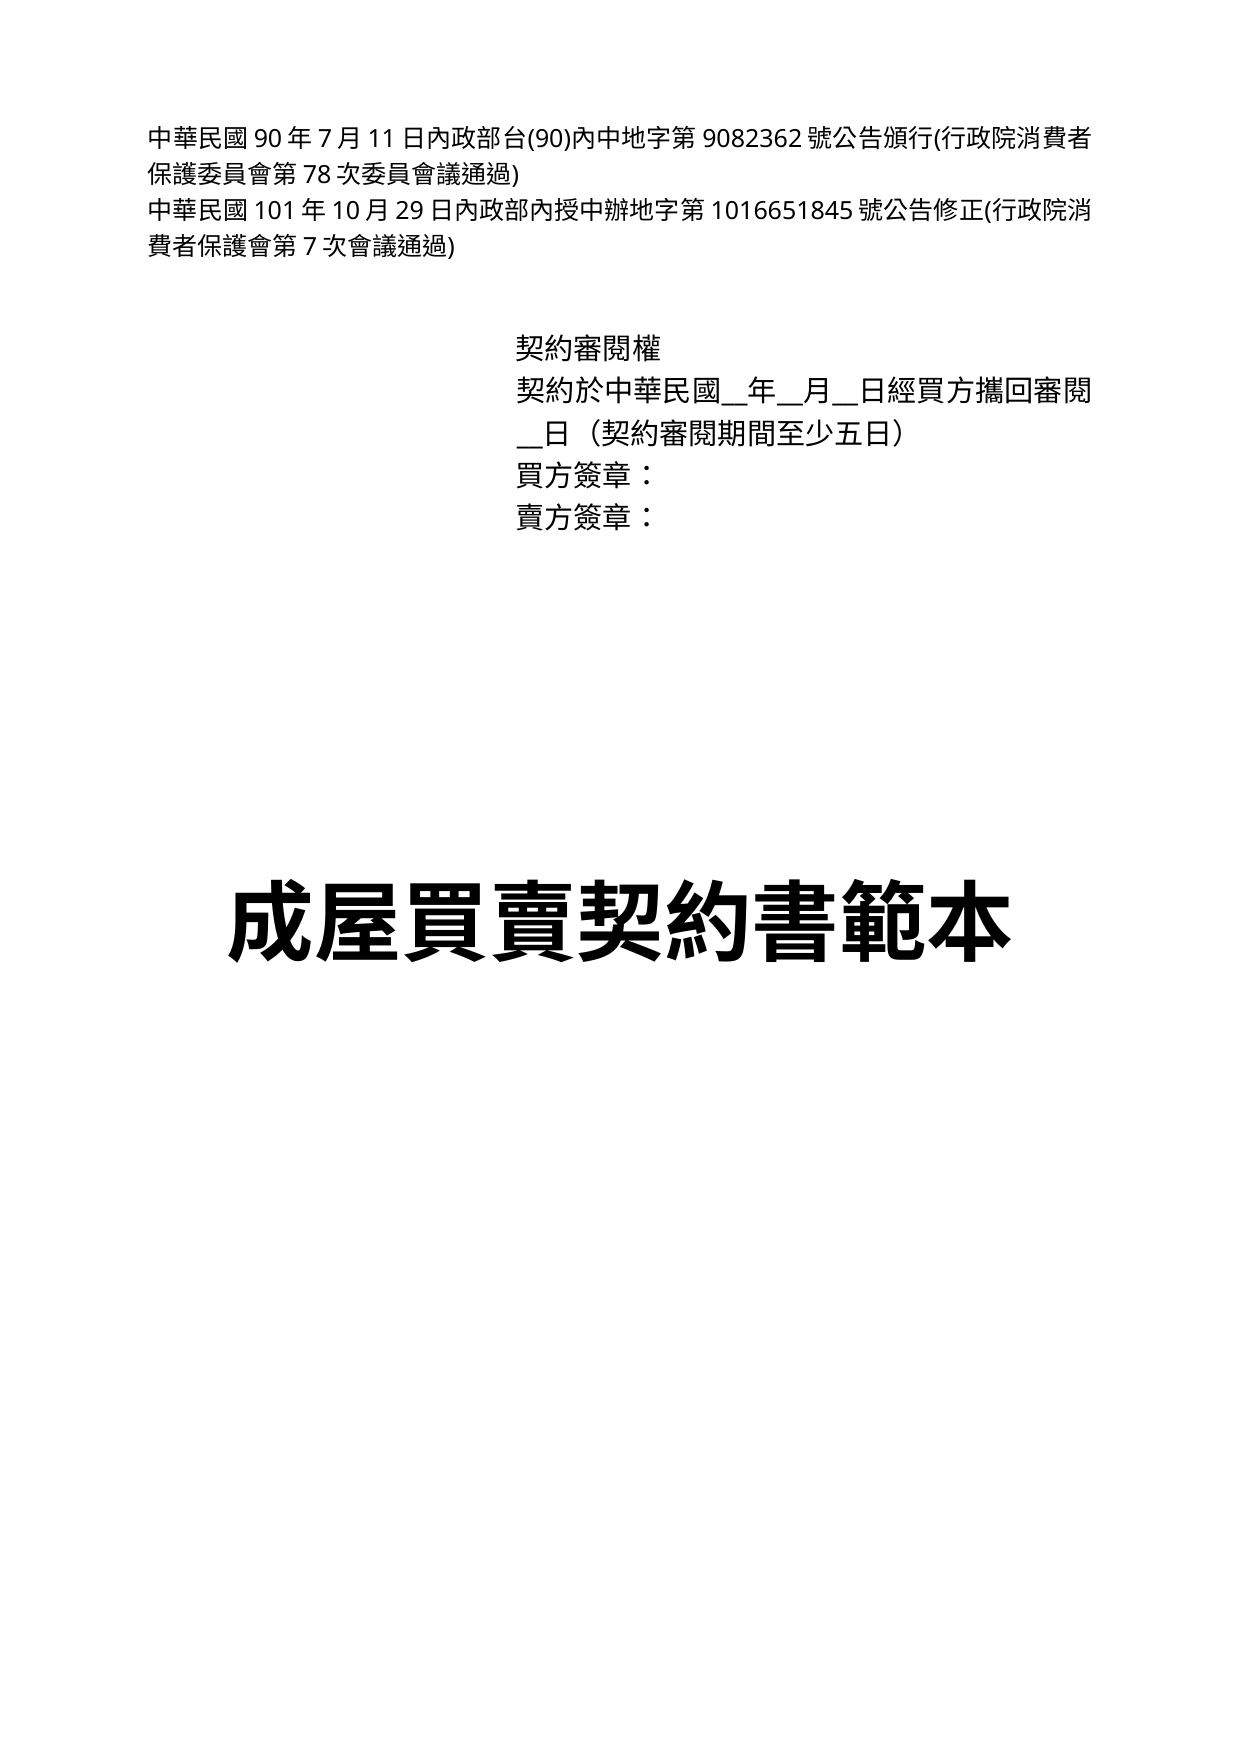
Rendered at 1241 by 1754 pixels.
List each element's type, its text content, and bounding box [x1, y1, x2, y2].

subtitle 中華民國101年10月29日內政部內授中辦地字第1016651845號公告修正(行政院消費者保護會第7次會議通過) [148, 191, 1092, 263]
subtitle 中華民國90年7月11日內政部台(90)內中地字第9082362號公告頒行(行政院消費者保護委員會第78次委員會議通過) [148, 118, 1092, 191]
subtitle 契約於中華民國__年__月__日經買方攜回審閱__日（契約審閱期間至少五日） [516, 368, 1092, 453]
subtitle 買方簽章： [148, 453, 1092, 495]
subtitle 契約審閱權 [148, 326, 1092, 368]
subtitle 賣方簽章： [148, 495, 1092, 537]
text 成屋買賣契約書範本 [148, 853, 1092, 979]
